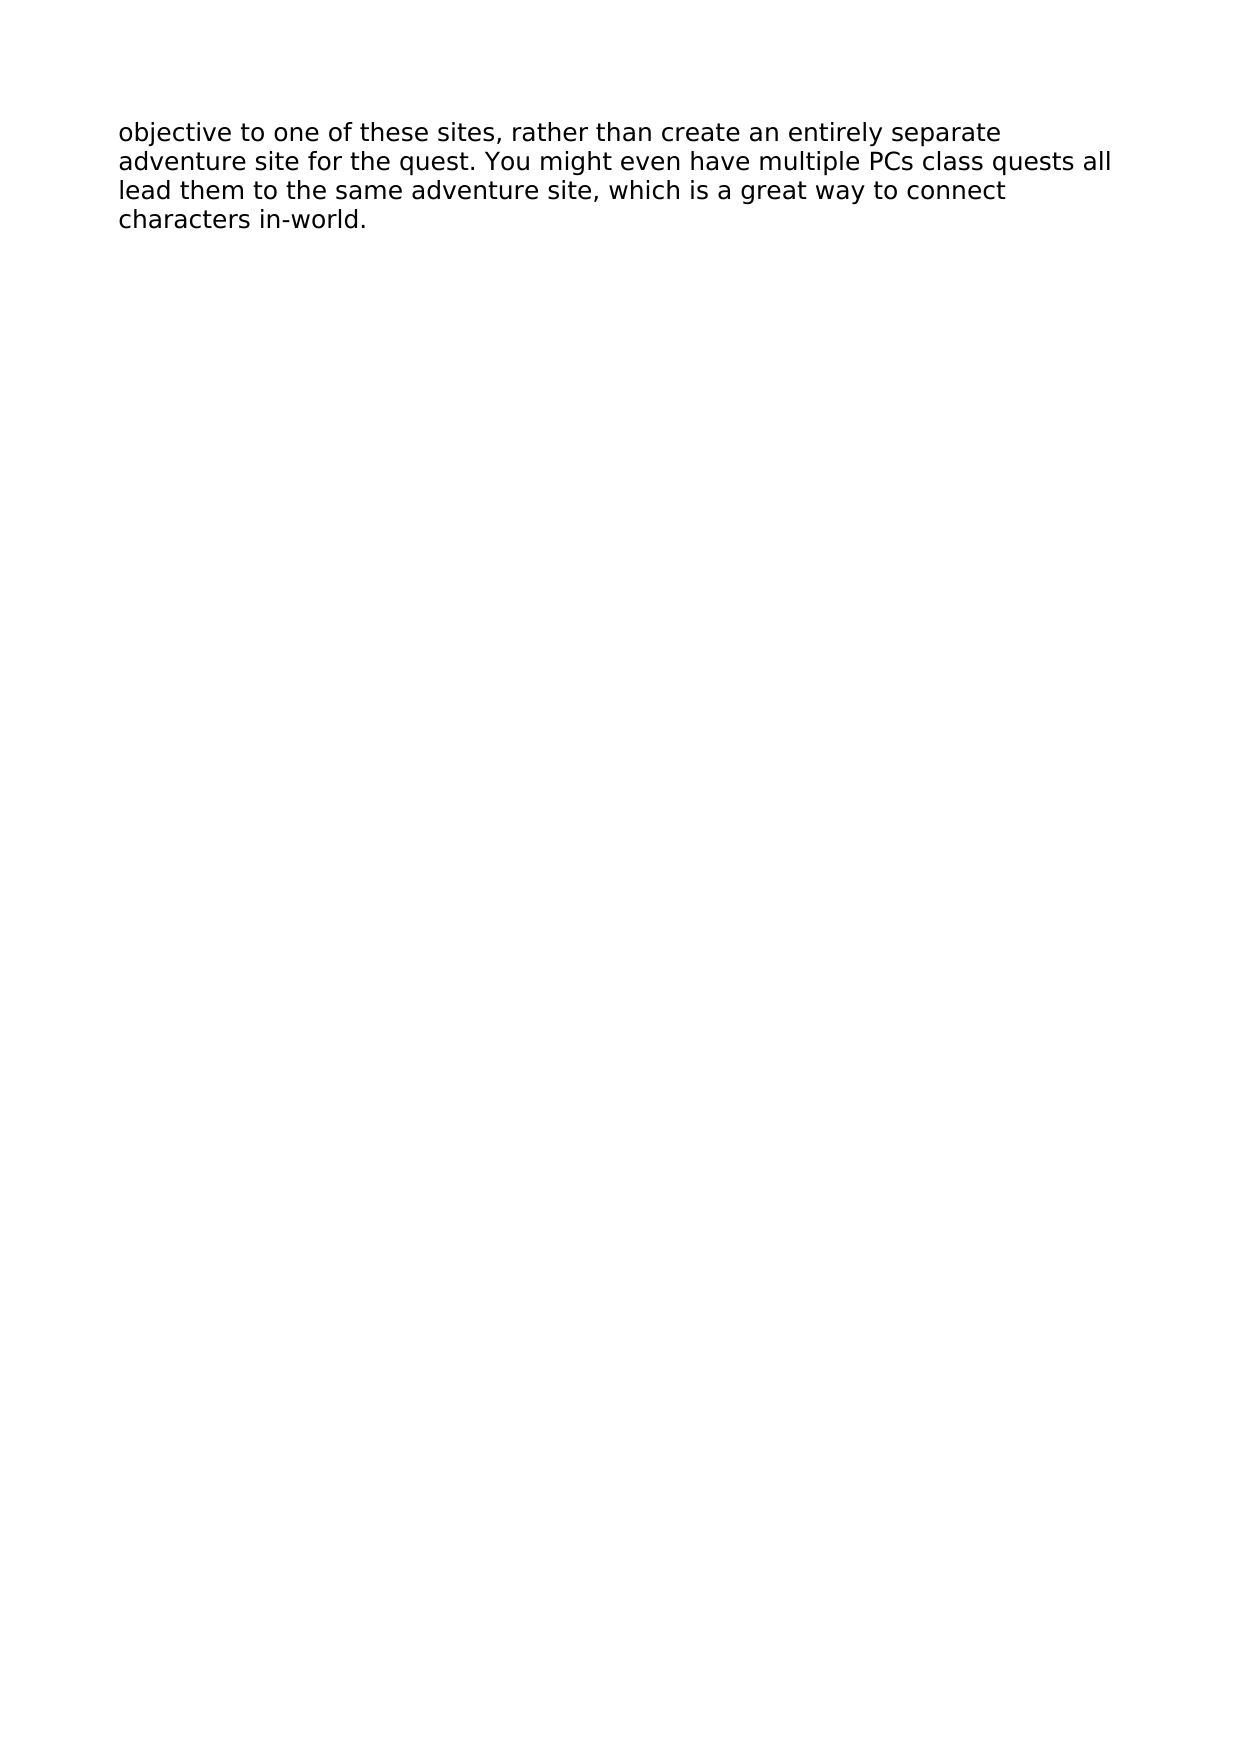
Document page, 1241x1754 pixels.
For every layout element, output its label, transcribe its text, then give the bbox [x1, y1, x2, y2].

text objective to one of these sites, rather than create an entirely separate adventure site for the quest. You might even have multiple PCs class quests all lead them to the same adventure site, which is a great way to connect characters in-world. [118, 118, 1122, 235]
